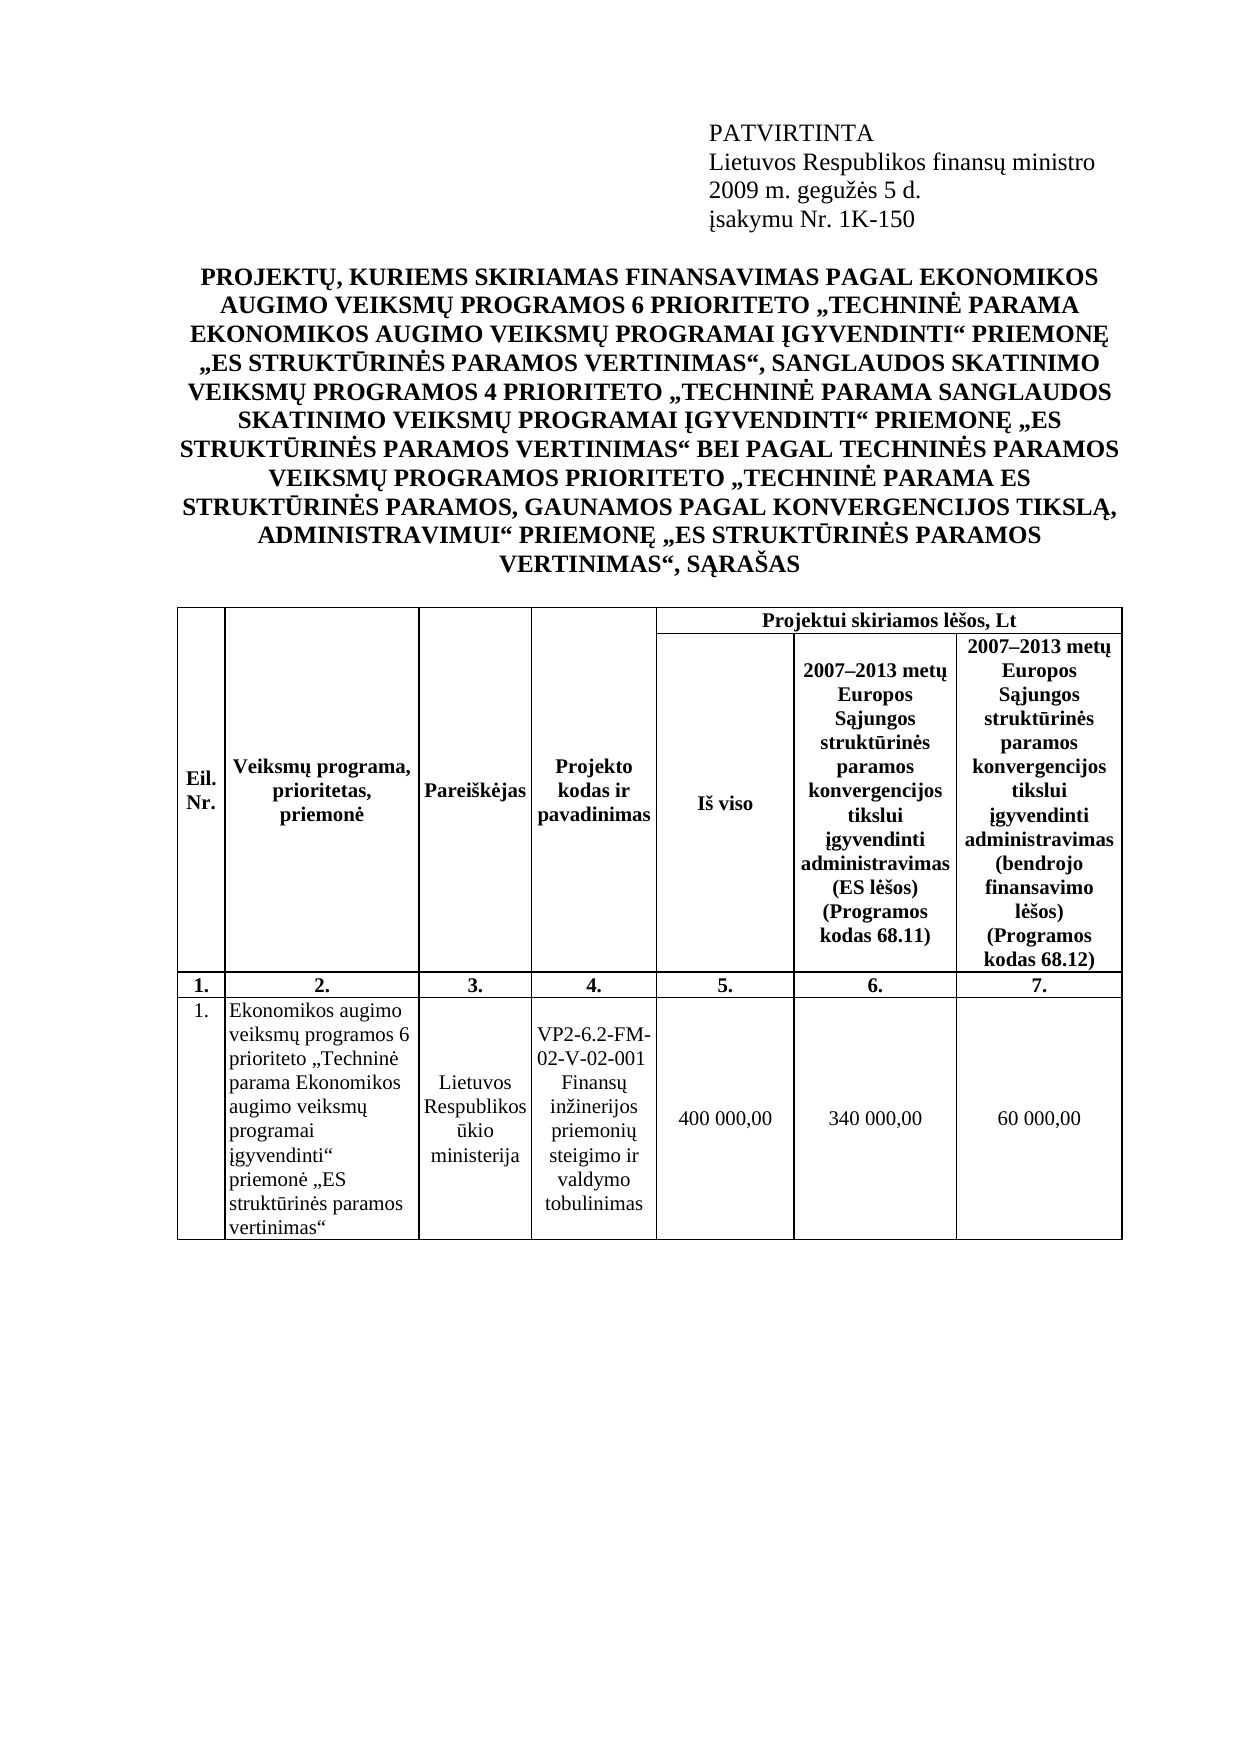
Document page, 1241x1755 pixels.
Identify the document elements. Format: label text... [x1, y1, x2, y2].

text Lietuvos Respublikos finansų ministro [177, 147, 1122, 176]
text įsakymu Nr. 1K-150 [177, 204, 1122, 233]
table_cell Ekonomikos augimo veiksmų programos 6 prioriteto „Techninė parama Ekonomikos augimo veiksmų programai įgyvendinti“ priemonė „ES struktūrinės paramos vertinimas“ [226, 998, 418, 1239]
table_header Eil. Nr. [178, 608, 224, 971]
text PATVIRTINTA [177, 118, 1122, 147]
table_cell 340 000,00 [795, 998, 956, 1239]
table_cell 1. [178, 998, 224, 1239]
table_header Projekto kodas ir pavadinimas [532, 608, 656, 971]
table_header Veiksmų programa, prioritetas, priemonė [226, 608, 418, 971]
table_cell 4. [532, 973, 656, 997]
table_cell 1. [178, 973, 224, 997]
text 2009 m. gegužės 5 d. [177, 176, 1122, 204]
table_cell Iš viso [657, 634, 793, 971]
table_cell 6. [795, 973, 956, 997]
table_cell 2007–2013 metų Europos Sąjungos struktūrinės paramos konvergencijos tikslui įgyvendinti administravimas (ES lėšos) (Programos kodas 68.11) [795, 634, 956, 971]
table_header Pareiškėjas [420, 608, 531, 971]
table_cell 2007–2013 metų Europos Sąjungos struktūrinės paramos konvergencijos tikslui įgyvendinti administravimas (bendrojo finansavimo lėšos) (Programos kodas 68.12) [957, 634, 1121, 971]
table_cell 400 000,00 [657, 998, 793, 1239]
table_cell 7. [957, 973, 1121, 997]
table_header Projektui skiriamos lėšos, Lt [657, 608, 1121, 632]
table_cell Lietuvos Respublikos ūkio ministerija [420, 998, 531, 1239]
table_cell 2. [226, 973, 418, 997]
text PROJEKTŲ, KURIEMS SKIRIAMAS FINANSAVIMAS PAGAL EKONOMIKOS AUGIMO VEIKSMŲ PROGRAMOS 6 PRIORITETO „TECHNINĖ PARAMA EKONOMIKOS AUGIMO VEIKSMŲ PROGRAMAI ĮGYVENDINTI“ PRIEMONĘ „ES STRUKTŪRINĖS PARAMOS VERTINIMAS“, SANGLAUDOS SKATINIMO VEIKSMŲ PROGRAMOS 4 PRIORITETO „TECHNINĖ PARAMA SANGLAUDOS SKATINIMO VEIKSMŲ PROGRAMAI ĮGYVENDINTI“ PRIEMONĘ „ES STRUKTŪRINĖS PARAMOS VERTINIMAS“ BEI PAGAL TECHNINĖS PARAMOS VEIKSMŲ PROGRAMOS PRIORITETO „TECHNINĖ PARAMA ES STRUKTŪRINĖS PARAMOS, GAUNAMOS PAGAL KONVERGENCIJOS TIKSLĄ, ADMINISTRAVIMUI“ PRIEMONĘ „ES STRUKTŪRINĖS PARAMOS VERTINIMAS“, SĄRAŠAS [177, 262, 1122, 578]
table_cell 60 000,00 [957, 998, 1121, 1239]
table_cell 3. [420, 973, 531, 997]
table_cell VP2-6.2-FM-02-V-02-001 Finansų inžinerijos priemonių steigimo ir valdymo tobulinimas [532, 998, 656, 1239]
table_cell 5. [657, 973, 793, 997]
